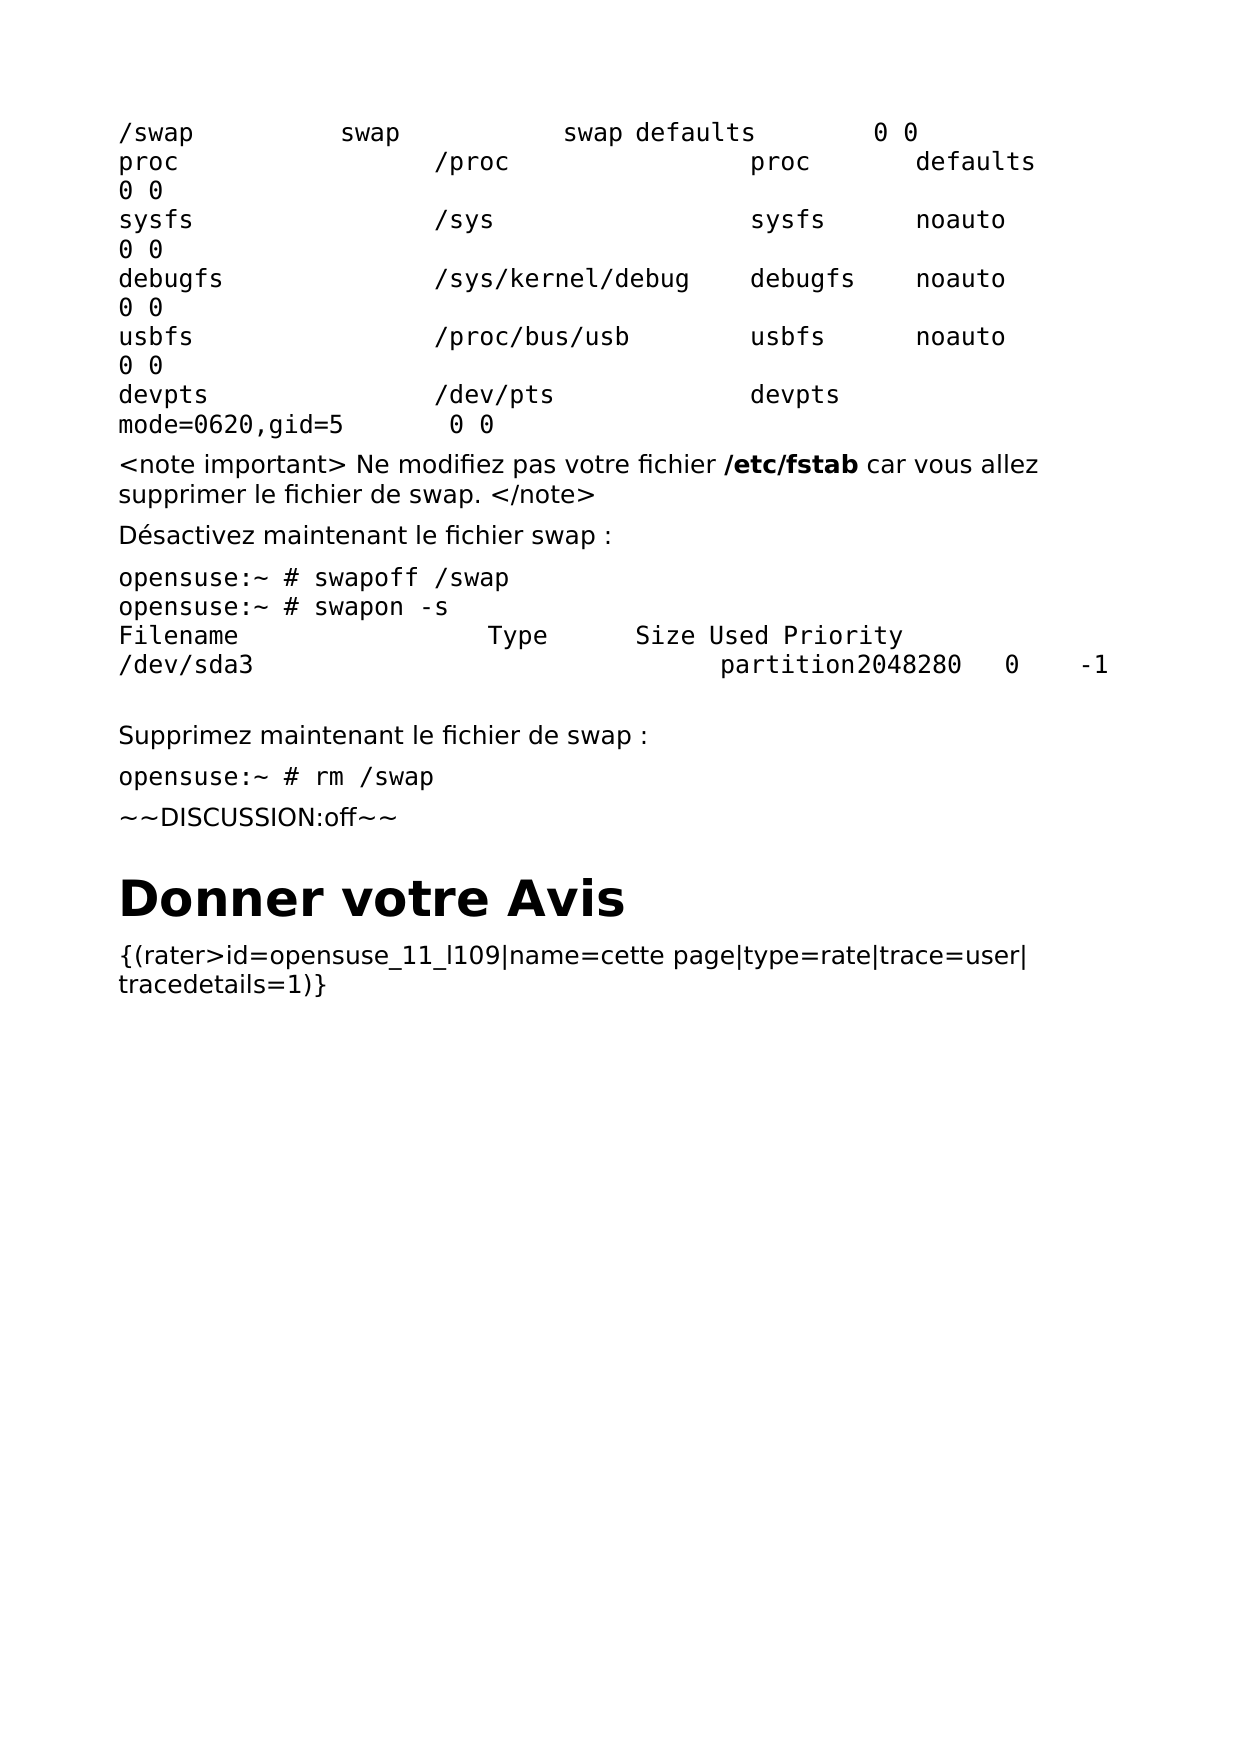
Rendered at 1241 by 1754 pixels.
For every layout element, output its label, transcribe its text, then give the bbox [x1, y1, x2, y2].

subtitle Donner votre Avis [118, 870, 1122, 928]
text Supprimez maintenant le fichier de swap : [118, 721, 1122, 750]
text Désactivez maintenant le fichier swap : [118, 522, 1122, 551]
text /swap swap swap defaults 0 0 proc /proc proc defaults 0 0 sysfs /sys sysfs noauto 0 0 debugfs /sys/kernel/debug debugfs noauto 0 0 usbfs /proc/bus/usb usbfs noauto 0 0 devpts /dev/pts devpts mode=0620,gid=5 0 0 [118, 118, 1122, 439]
text {(rater>id=opensuse_11_l109|name=cette page|type=rate|trace=user|tracedetails=1)} [118, 941, 1122, 999]
text opensuse:~ # swapoff /swap opensuse:~ # swapon -s Filename Type Size Used Priority /dev/sda3 partition 2048280 0 -1 [118, 563, 1122, 709]
text opensuse:~ # rm /swap [118, 762, 1122, 792]
text ~~DISCUSSION:off~~ [118, 803, 1122, 833]
text <note important> Ne modifiez pas votre fichier /etc/fstab car vous allez supprimer le fichier de swap. </note> [118, 451, 1122, 509]
